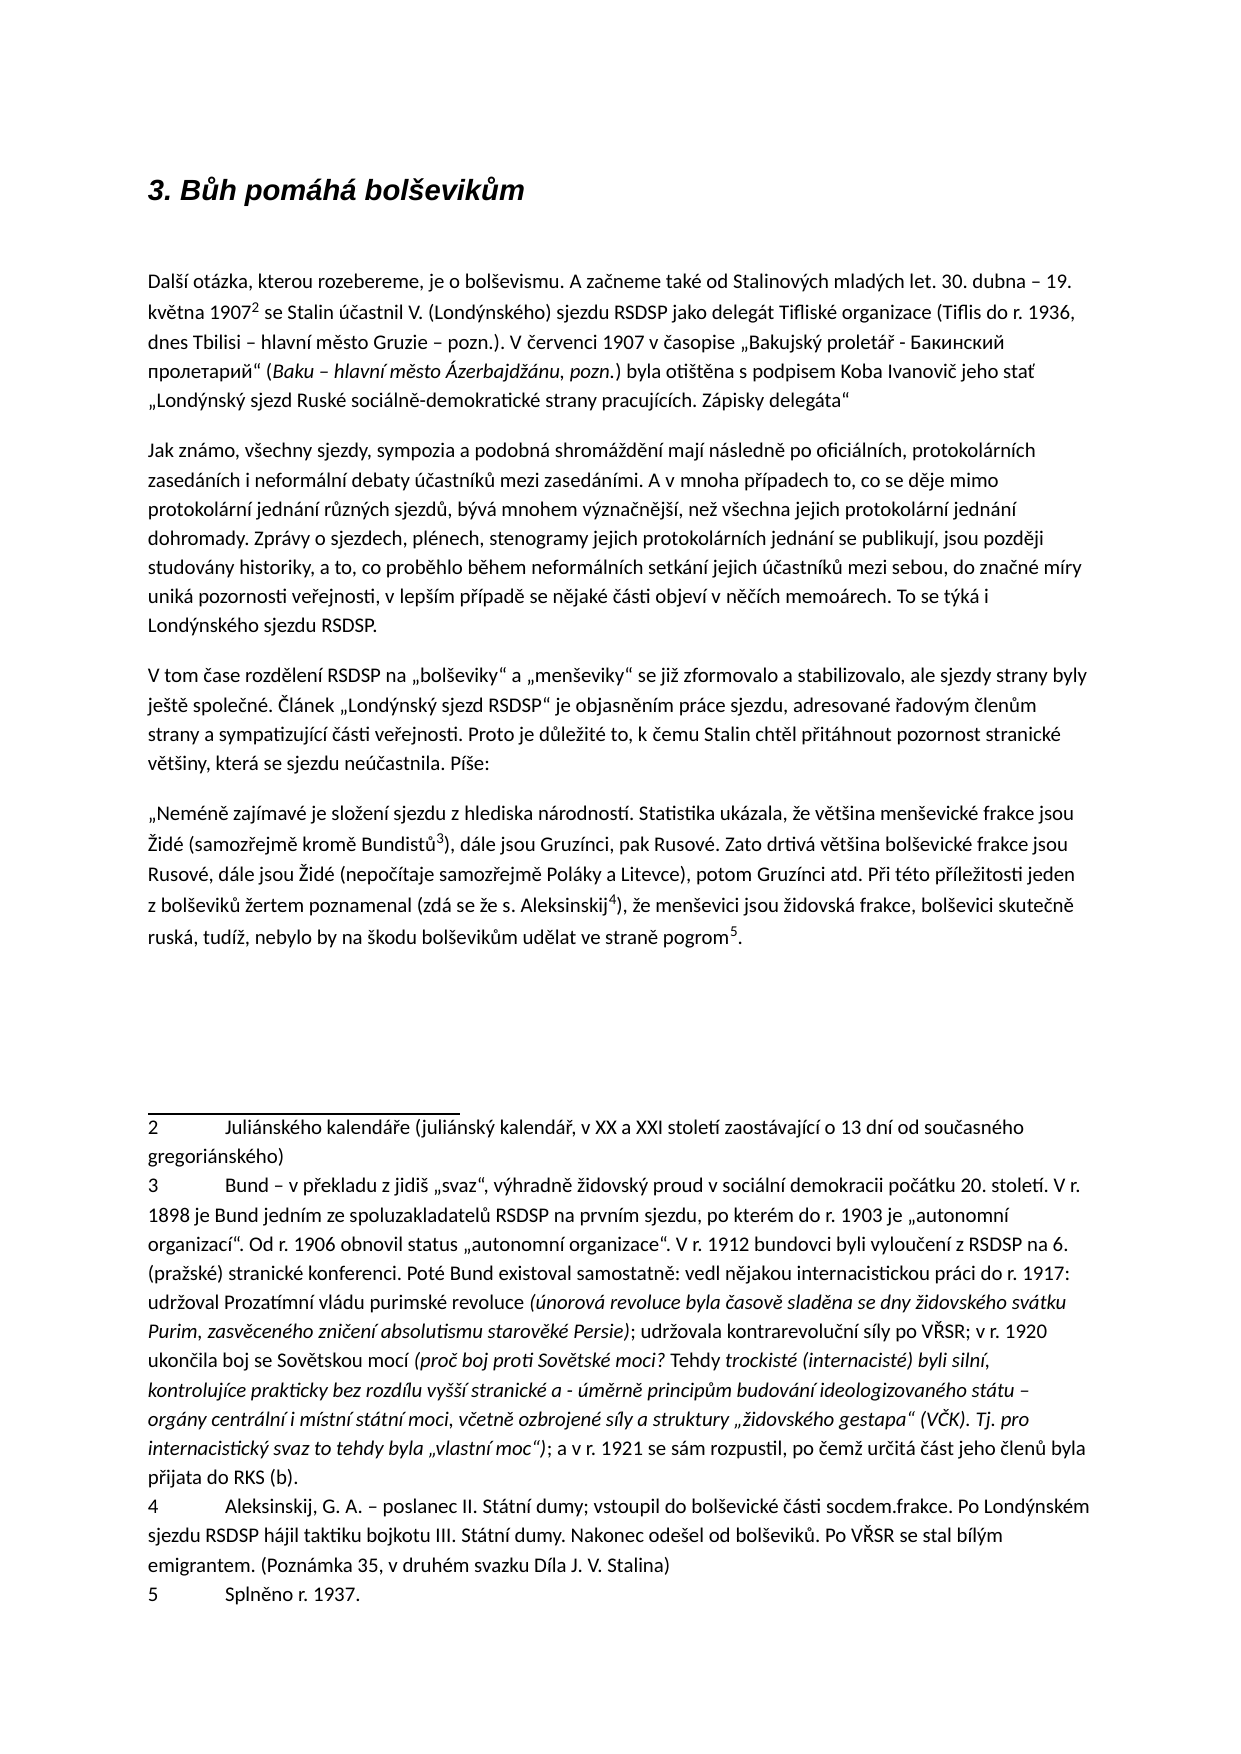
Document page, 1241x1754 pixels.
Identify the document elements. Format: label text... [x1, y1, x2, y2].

subtitle 3. Bůh pomáhá bolševikům [148, 173, 1093, 206]
text Další otázka, kterou rozebereme, je o bolševismu. A začneme také od Stalinových mladých let. 30. dubna – 19. května 1907 se Stalin účastnil V. (Londýnského) sjezdu RSDSP jako delegát Tifliské organizace (Tiflis do r. 1936, dnes Tbilisi – hlavní město Gruzie – pozn.). V červenci 1907 v časopise „Bakujský proletář - Бакинский пролетарий“ (Baku – hlavní město Ázerbajdžánu, pozn.) byla otištěna s podpisem Koba Ivanovič jeho stať „Londýnský sjezd Ruské sociálně-demokratické strany pracujících. Zápisky delegáta“ [148, 268, 1093, 413]
text Jak známo, všechny sjezdy, sympozia a podobná shromáždění mají následně po oficiálních, protokolárních zasedáních i neformální debaty účastníků mezi zasedáními. A v mnoha případech to, co se děje mimo protokolární jednání různých sjezdů, bývá mnohem význačnější, než všechna jejich protokolární jednání dohromady. Zprávy o sjezdech, plénech, stenogramy jejich protokolárních jednání se publikují, jsou později studovány historiky, a to, co proběhlo během neformálních setkání jejich účastníků mezi sebou, do značné míry uniká pozornosti veřejnosti, v lepším případě se nějaké části objeví v něčích memoárech. To se týká i Londýnského sjezdu RSDSP. [148, 438, 1093, 638]
text „Neméně zajímavé je složení sjezdu z hlediska národností. Statistika ukázala, že většina menševické frakce jsou Židé (samozřejmě kromě Bundistů), dále jsou Gruzínci, pak Rusové. Zato drtivá většina bolševické frakce jsou Rusové, dále jsou Židé (nepočítaje samozřejmě Poláky a Litevce), potom Gruzínci atd. Při této příležitosti jeden z bolševiků žertem poznamenal (zdá se že s. Aleksinskij), že menševici jsou židovská frakce, bolševici skutečně ruská, tudíž, nebylo by na škodu bolševikům udělat ve straně pogrom. [148, 800, 1093, 950]
text V tom čase rozdělení RSDSP na „bolševiky“ a „menševiky“ se již zformovalo a stabilizovalo, ale sjezdy strany byly ještě společné. Článek „Londýnský sjezd RSDSP“ je objasněním práce sjezdu, adresované řadovým členům strany a sympatizující části veřejnosti. Proto je důležité to, k čemu Stalin chtěl přitáhnout pozornost stranické většiny, která se sjezdu neúčastnila. Píše: [148, 663, 1093, 776]
text Bund – v překladu z jidiš „svaz“, výhradně židovský proud v sociální demokracii počátku 20. století. V r. 1898 je Bund jedním ze spoluzakladatelů RSDSP na prvním sjezdu, po kterém do r. 1903 je „autonomní organizací“. Od r. 1906 obnovil status „autonomní organizace“. V r. 1912 bundovci byli vyloučení z RSDSP na 6. (pražské) stranické konferenci. Poté Bund existoval samostatně: vedl nějakou internacistickou práci do r. 1917: udržoval Prozatímní vládu purimské revoluce (únorová revoluce byla časově sladěna se dny židovského svátku Purim, zasvěceného zničení absolutismu starověké Persie); udržovala kontrarevoluční síly po VŘSR; v r. 1920 ukončila boj se Sovětskou mocí (proč boj proti Sovětské moci? Tehdy trockisté (internacisté) byli silní, kontrolujíce prakticky bez rozdílu vyšší stranické a - úměrně principům budování ideologizovaného státu – orgány centrální i místní státní moci, včetně ozbrojené síly a struktury „židovského gestapa“ (VČK). Tj. pro internacistický svaz to tehdy byla „vlastní moc“); a v r. 1921 se sám rozpustil, po čemž určitá část jeho členů byla přijata do RKS (b). [148, 1173, 1093, 1490]
text Juliánského kalendáře (juliánský kalendář, v XX a XXI století zaostávající o 13 dní od současného gregoriánského) [148, 1114, 1093, 1169]
text Aleksinskij, G. A. – poslanec II. Státní dumy; vstoupil do bolševické části socdem.frakce. Po Londýnském sjezdu RSDSP hájil taktiku bojkotu III. Státní dumy. Nakonec odešel od bolševiků. Po VŘSR se stal bílým emigrantem. (Poznámka 35, v druhém svazku Díla J. V. Stalina) [148, 1493, 1093, 1577]
text Splněno r. 1937. [148, 1581, 1093, 1606]
